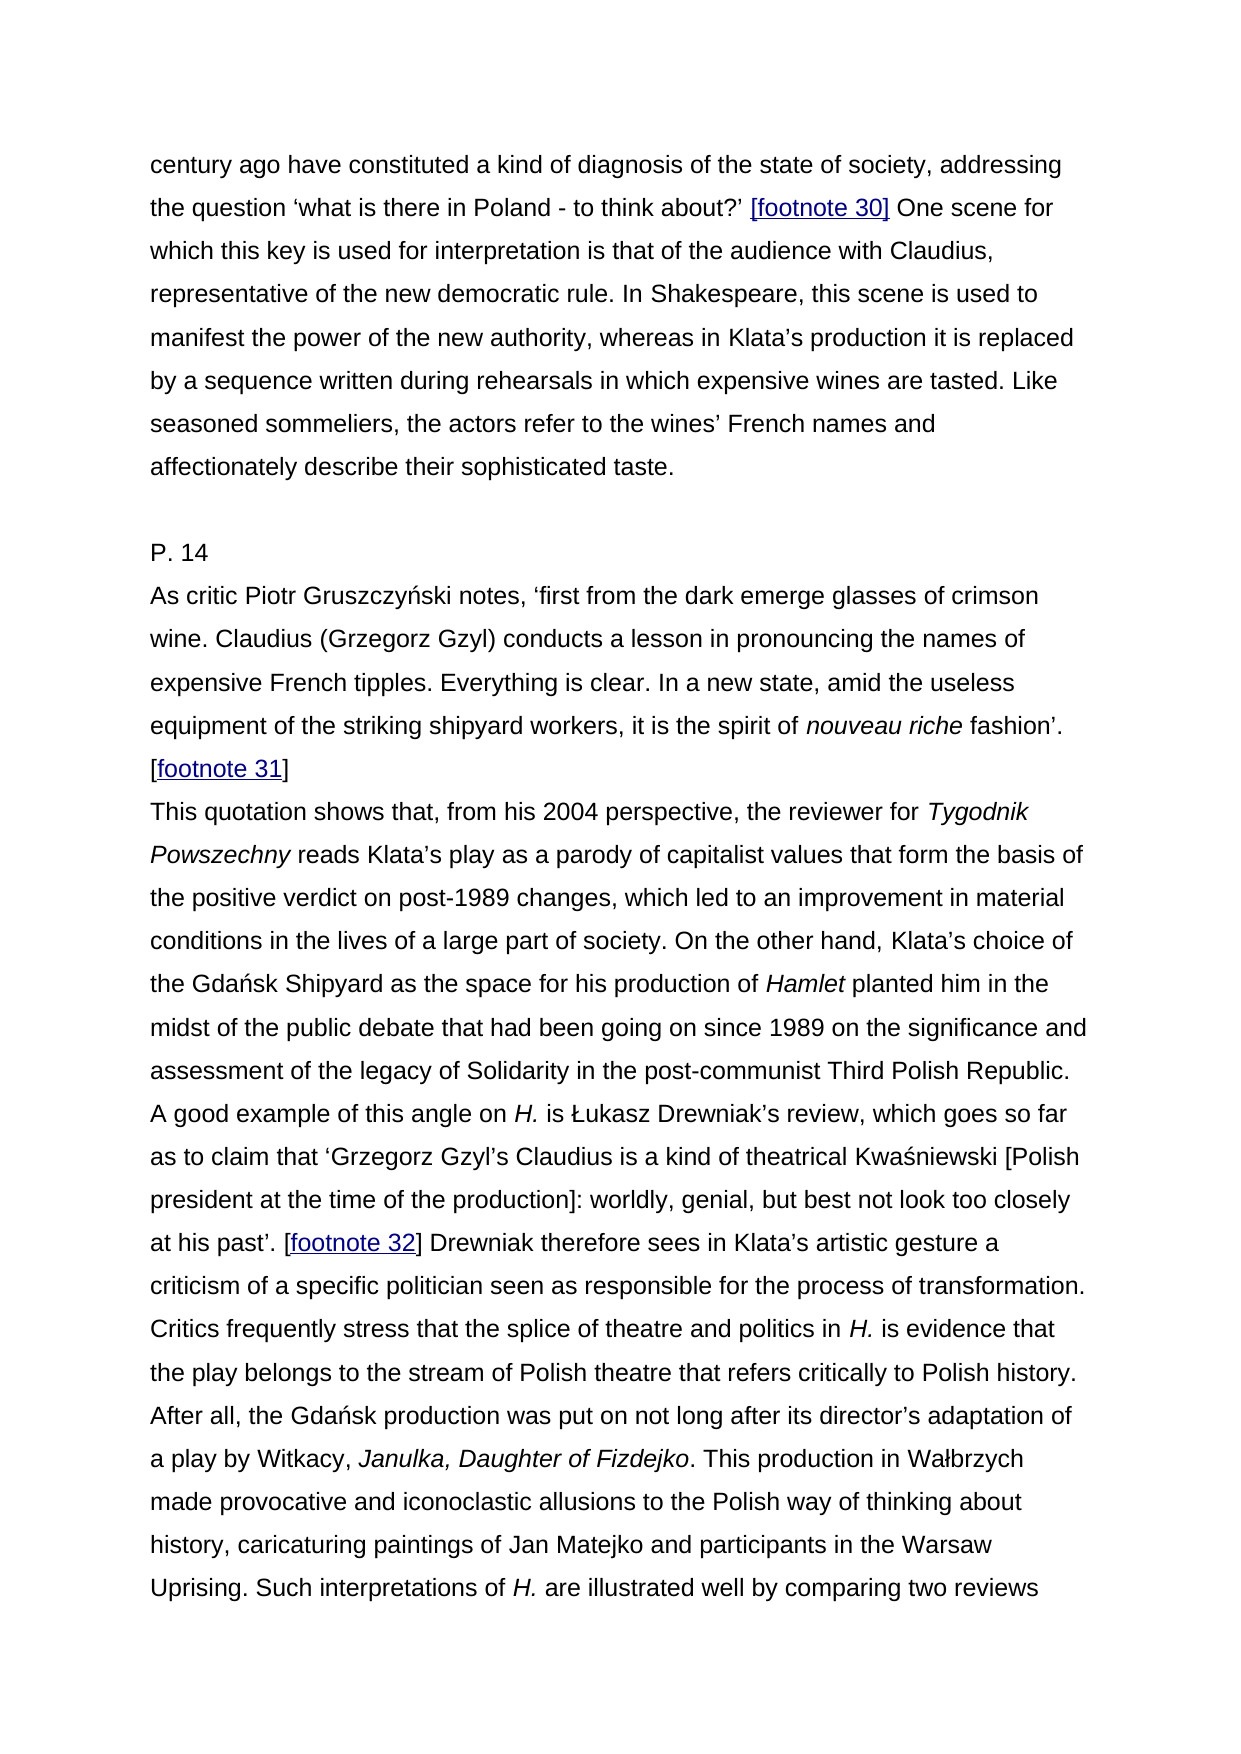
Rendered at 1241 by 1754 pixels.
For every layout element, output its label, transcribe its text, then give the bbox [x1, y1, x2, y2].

text century ago have constituted a kind of diagnosis of the state of society, addressing the question ‘what is there in Poland - to think about?’ [footnote 30] One scene for which this key is used for interpretation is that of the audience with Claudius, representative of the new democratic rule. In Shakespeare, this scene is used to manifest the power of the new authority, whereas in Klata’s production it is replaced by a sequence written during rehearsals in which expensive wines are tasted. Like seasoned sommeliers, the actors refer to the wines’ French names and affectionately describe their sophisticated taste. [150, 150, 1090, 481]
text Critics frequently stress that the splice of theatre and politics in H. is evidence that the play belongs to the stream of Polish theatre that refers critically to Polish history. After all, the Gdańsk production was put on not long after its director’s adaptation of a play by Witkacy, Janulka, Daughter of Fizdejko. This production in Wałbrzych made provocative and iconoclastic allusions to the Polish way of thinking about history, caricaturing paintings of Jan Matejko and participants in the Warsaw Uprising. Such interpretations of H. are illustrated well by comparing two reviews [150, 1314, 1090, 1602]
text As critic Piotr Gruszczyński notes, ‘first from the dark emerge glasses of crimson wine. Claudius (Grzegorz Gzyl) conducts a lesson in pronouncing the names of expensive French tipples. Everything is clear. In a new state, amid the useless equipment of the striking shipyard workers, it is the spirit of nouveau riche fashion’. [footnote 31] [150, 581, 1090, 782]
text This quotation shows that, from his 2004 perspective, the reviewer for Tygodnik Powszechny reads Klata’s play as a parody of capitalist values that form the basis of the positive verdict on post-1989 changes, which led to an improvement in material conditions in the lives of a large part of society. On the other hand, Klata’s choice of the Gdańsk Shipyard as the space for his production of Hamlet planted him in the midst of the public debate that had been going on since 1989 on the significance and assessment of the legacy of Solidarity in the post-communist Third Polish Republic. A good example of this angle on H. is Łukasz Drewniak’s review, which goes so far as to claim that ‘Grzegorz Gzyl’s Claudius is a kind of theatrical Kwaśniewski [Polish president at the time of the production]: worldly, genial, but best not look too closely at his past’. [footnote 32] Drewniak therefore sees in Klata’s artistic gesture a criticism of a specific politician seen as responsible for the process of transformation. [150, 797, 1090, 1300]
text P. 14 [150, 538, 1090, 567]
